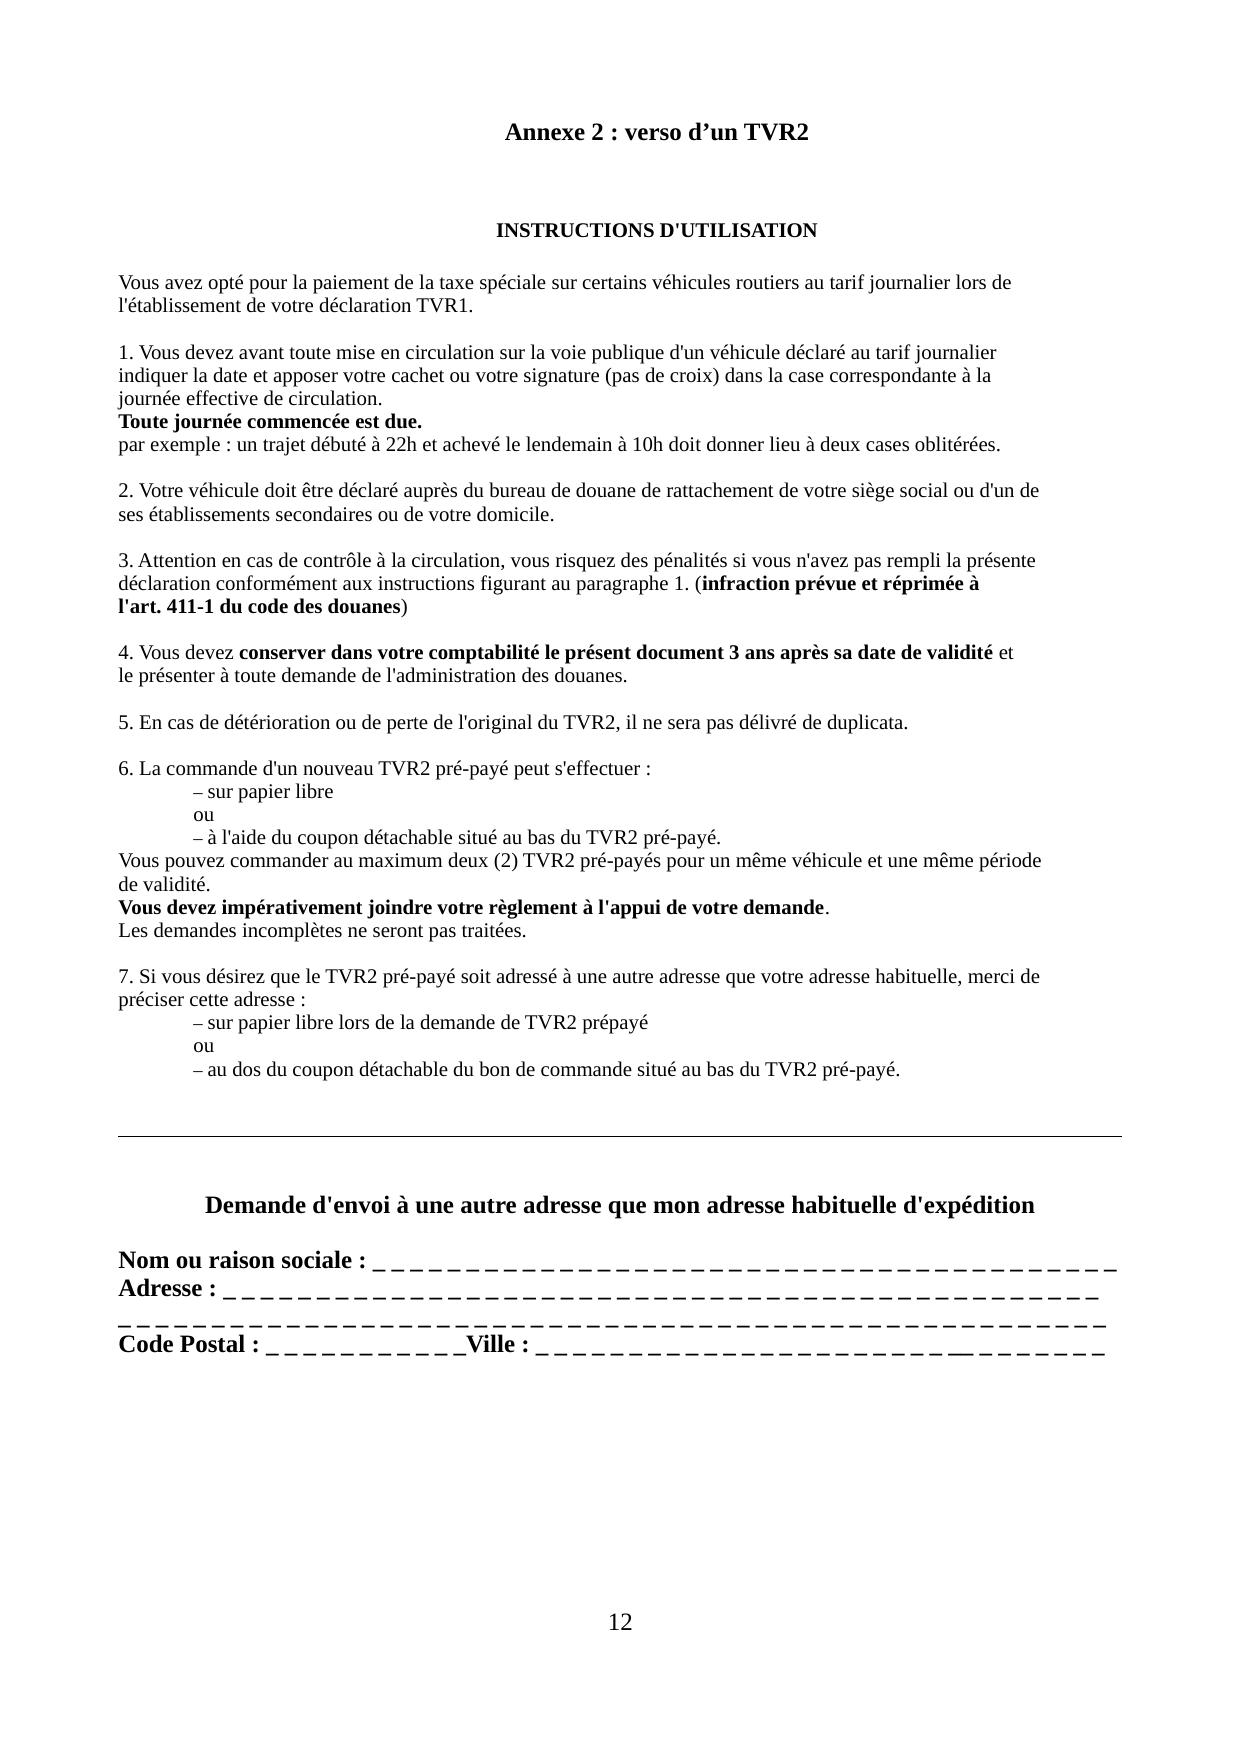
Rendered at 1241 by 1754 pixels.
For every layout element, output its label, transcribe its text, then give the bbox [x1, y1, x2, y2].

text INSTRUCTIONS D'UTILISATION [192, 219, 1121, 242]
text Les demandes incomplètes ne seront pas traitées. [118, 919, 1122, 942]
text 7. Si vous désirez que le TVR2 pré-payé soit adressé à une autre adresse que votre adresse habituelle, merci de [118, 965, 1122, 988]
text l'établissement de votre déclaration TVR1. [118, 294, 1122, 317]
text Annexe 2 : verso d’un TVR2 [192, 118, 1121, 146]
text Adresse : _ _ _ _ _ _ _ _ _ _ _ _ _ _ _ _ _ _ _ _ _ _ _ _ _ _ _ _ _ _ _ _ _ _ _ _ _ _ _ _ _ _ _ _ _ _ _ [118, 1274, 1122, 1302]
text l'art. 411-1 du code des douanes) [118, 595, 1122, 618]
text – sur papier libre lors de la demande de TVR2 prépayé [118, 1011, 1122, 1034]
text ses établissements secondaires ou de votre domicile. [118, 502, 1122, 526]
text Toute journée commencée est due. [118, 410, 1122, 433]
text _ _ _ _ _ _ _ _ _ _ _ _ _ _ _ _ _ _ _ _ _ _ _ _ _ _ _ _ _ _ _ _ _ _ _ _ _ _ _ _ _ _ _ _ _ _ _ _ _ _ _ _ _ [118, 1302, 1122, 1330]
text Demande d'envoi à une autre adresse que mon adresse habituelle d'expédition [118, 1191, 1122, 1219]
text 3. Attention en cas de contrôle à la circulation, vous risquez des pénalités si vous n'avez pas rempli la présente [118, 549, 1122, 572]
text – à l'aide du coupon détachable situé au bas du TVR2 pré-payé. [118, 826, 1122, 849]
text ou [118, 1034, 1122, 1057]
text indiquer la date et apposer votre cachet ou votre signature (pas de croix) dans la case correspondante à la [118, 364, 1122, 387]
text préciser cette adresse : [118, 988, 1122, 1011]
text par exemple : un trajet débuté à 22h et achevé le lendemain à 10h doit donner lieu à deux cases oblitérées. [118, 433, 1122, 456]
text 5. En cas de détérioration ou de perte de l'original du TVR2, il ne sera pas délivré de duplicata. [118, 711, 1122, 734]
text Vous devez impérativement joindre votre règlement à l'appui de votre demande. [118, 896, 1122, 919]
text le présenter à toute demande de l'administration des douanes. [118, 664, 1122, 687]
text déclaration conformément aux instructions figurant au paragraphe 1. (infraction prévue et réprimée à [118, 572, 1122, 595]
text 4. Vous devez conserver dans votre comptabilité le présent document 3 ans après sa date de validité et [118, 641, 1122, 664]
text ou [118, 803, 1122, 826]
text Code Postal : _ _ _ _ _ _ _ _ _ _ _Ville : _ _ _ _ _ _ _ _ _ _ _ _ _ _ _ _ _ _ _ _ _ _ __ _ _ _ _ _ _ _ [118, 1330, 1122, 1357]
text 2. Votre véhicule doit être déclaré auprès du bureau de douane de rattachement de votre siège social ou d'un de [118, 479, 1122, 502]
text – au dos du coupon détachable du bon de commande situé au bas du TVR2 pré-payé. [118, 1057, 1122, 1081]
text – sur papier libre [118, 780, 1122, 803]
text journée effective de circulation. [118, 387, 1122, 410]
text 1. Vous devez avant toute mise en circulation sur la voie publique d'un véhicule déclaré au tarif journalier [118, 341, 1122, 364]
text Vous pouvez commander au maximum deux (2) TVR2 pré-payés pour un même véhicule et une même période [118, 849, 1122, 872]
text Nom ou raison sociale : _ _ _ _ _ _ _ _ _ _ _ _ _ _ _ _ _ _ _ _ _ _ _ _ _ _ _ _ _ _ _ _ _ _ _ _ _ _ _ _ [118, 1247, 1122, 1274]
text 6. La commande d'un nouveau TVR2 pré-payé peut s'effectuer : [118, 757, 1122, 780]
text Vous avez opté pour la paiement de la taxe spéciale sur certains véhicules routiers au tarif journalier lors de [118, 271, 1122, 294]
text de validité. [118, 872, 1122, 896]
